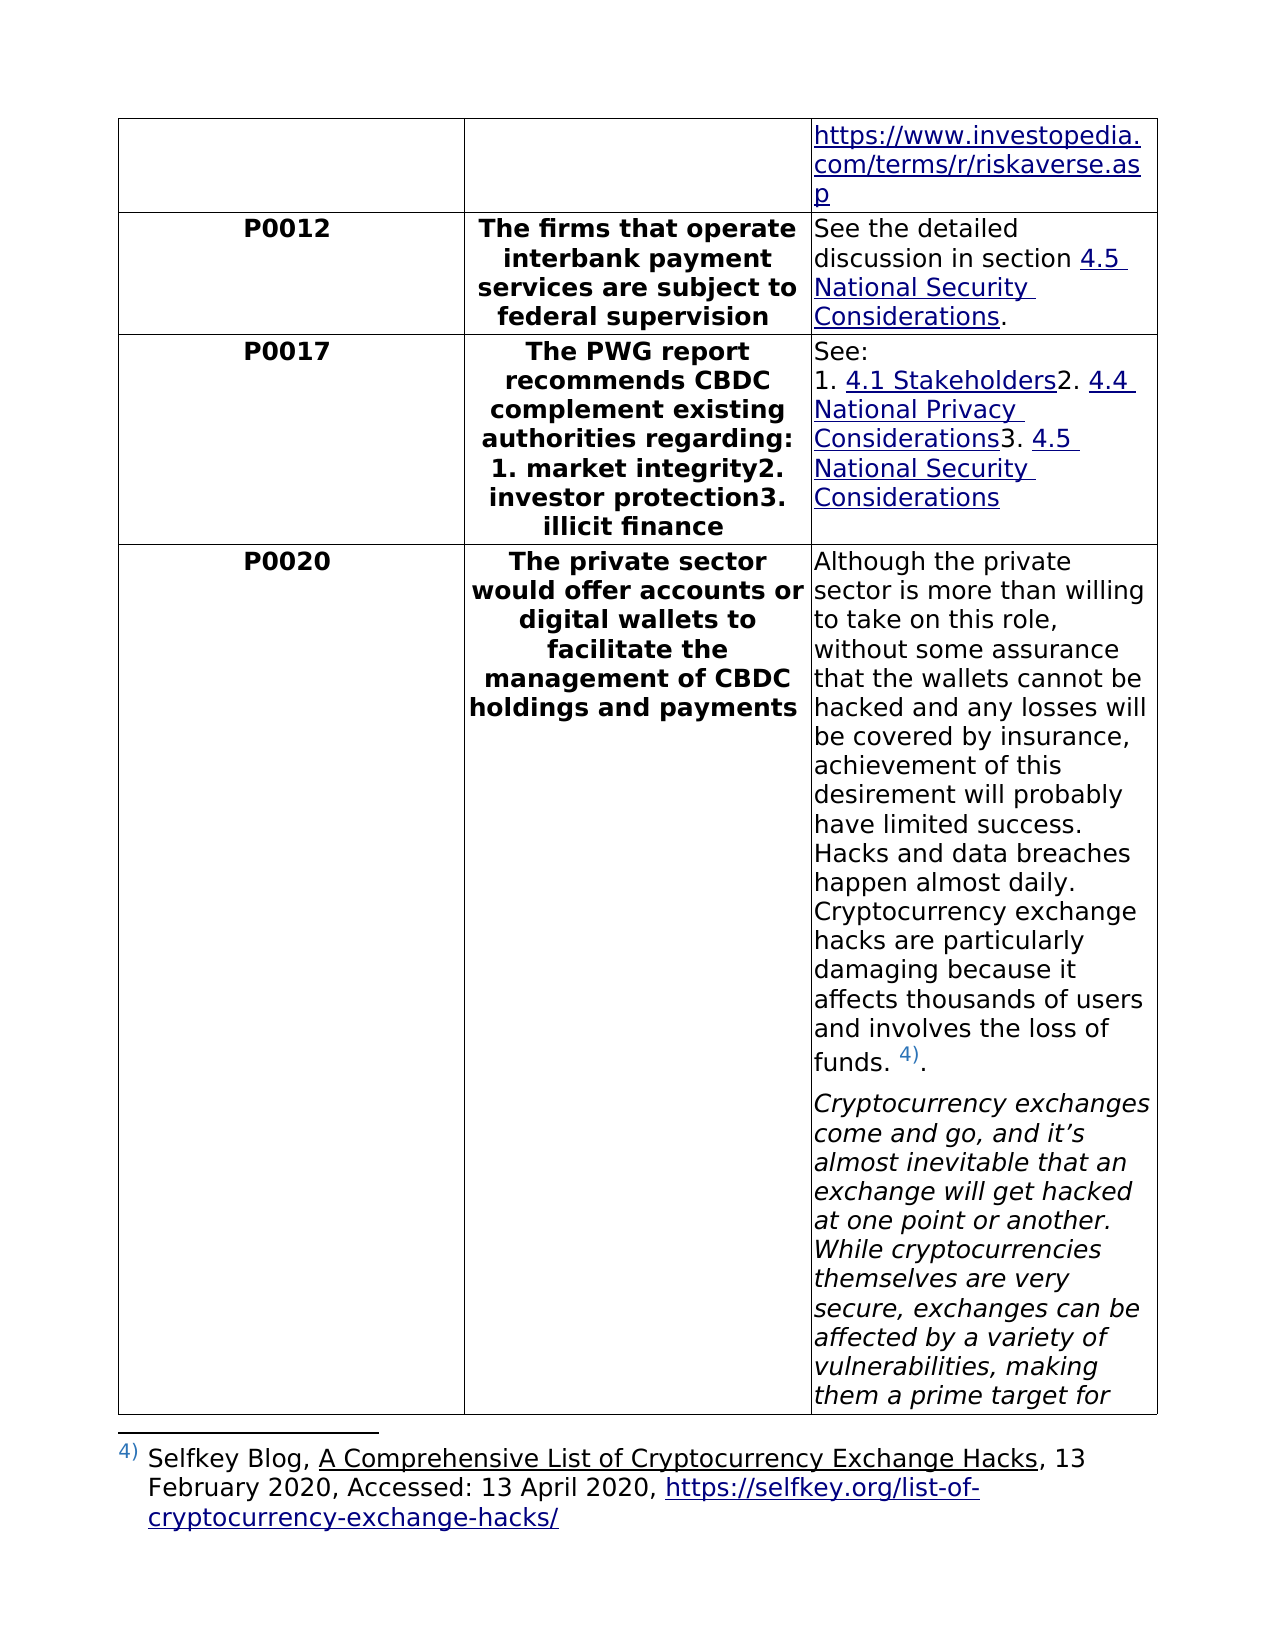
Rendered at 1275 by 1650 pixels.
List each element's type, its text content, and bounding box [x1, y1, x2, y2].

table_cell The PWG report recommends CBDC complement existing authorities regarding: 1. market integrity2. investor protection3. illicit finance [465, 335, 811, 544]
table_cell [465, 119, 811, 212]
table_cell [119, 119, 464, 212]
table_cell P0012 [119, 213, 464, 334]
table_cell P0020 [119, 545, 464, 1413]
table_cell See the detailed discussion in section 4.5 National Security Considerations. [812, 213, 1157, 334]
table_cell See: 1. 4.1 Stakeholders2. 4.4 National Privacy Considerations3. 4.5 National Security Considerations [812, 335, 1157, 544]
table_cell Although the private sector is more than willing to take on this role, without some assurance that the wallets cannot be hacked and any losses will be covered by insurance, achievement of this desirement will probably have limited success. Hacks and data breaches happen almost daily. Cryptocurrency exchange hacks are particularly damaging because it affects thousands of users and involves the loss of funds. . Cryptocurrency exchanges come and go, and it’s almost inevitable that an exchange will get hacked at one point or another. While cryptocurrencies themselves are very secure, exchanges can be affected by a variety of vulnerabilities, making them a prime target for [812, 545, 1157, 1413]
table_cell The private sector would offer accounts or digital wallets to facilitate the management of CBDC holdings and payments [465, 545, 811, 1413]
table_cell P0017 [119, 335, 464, 544]
table_cell The firms that operate interbank payment services are subject to federal supervision [465, 213, 811, 334]
table_cell https://www.investopedia.com/terms/r/riskaverse.asp [812, 119, 1157, 212]
